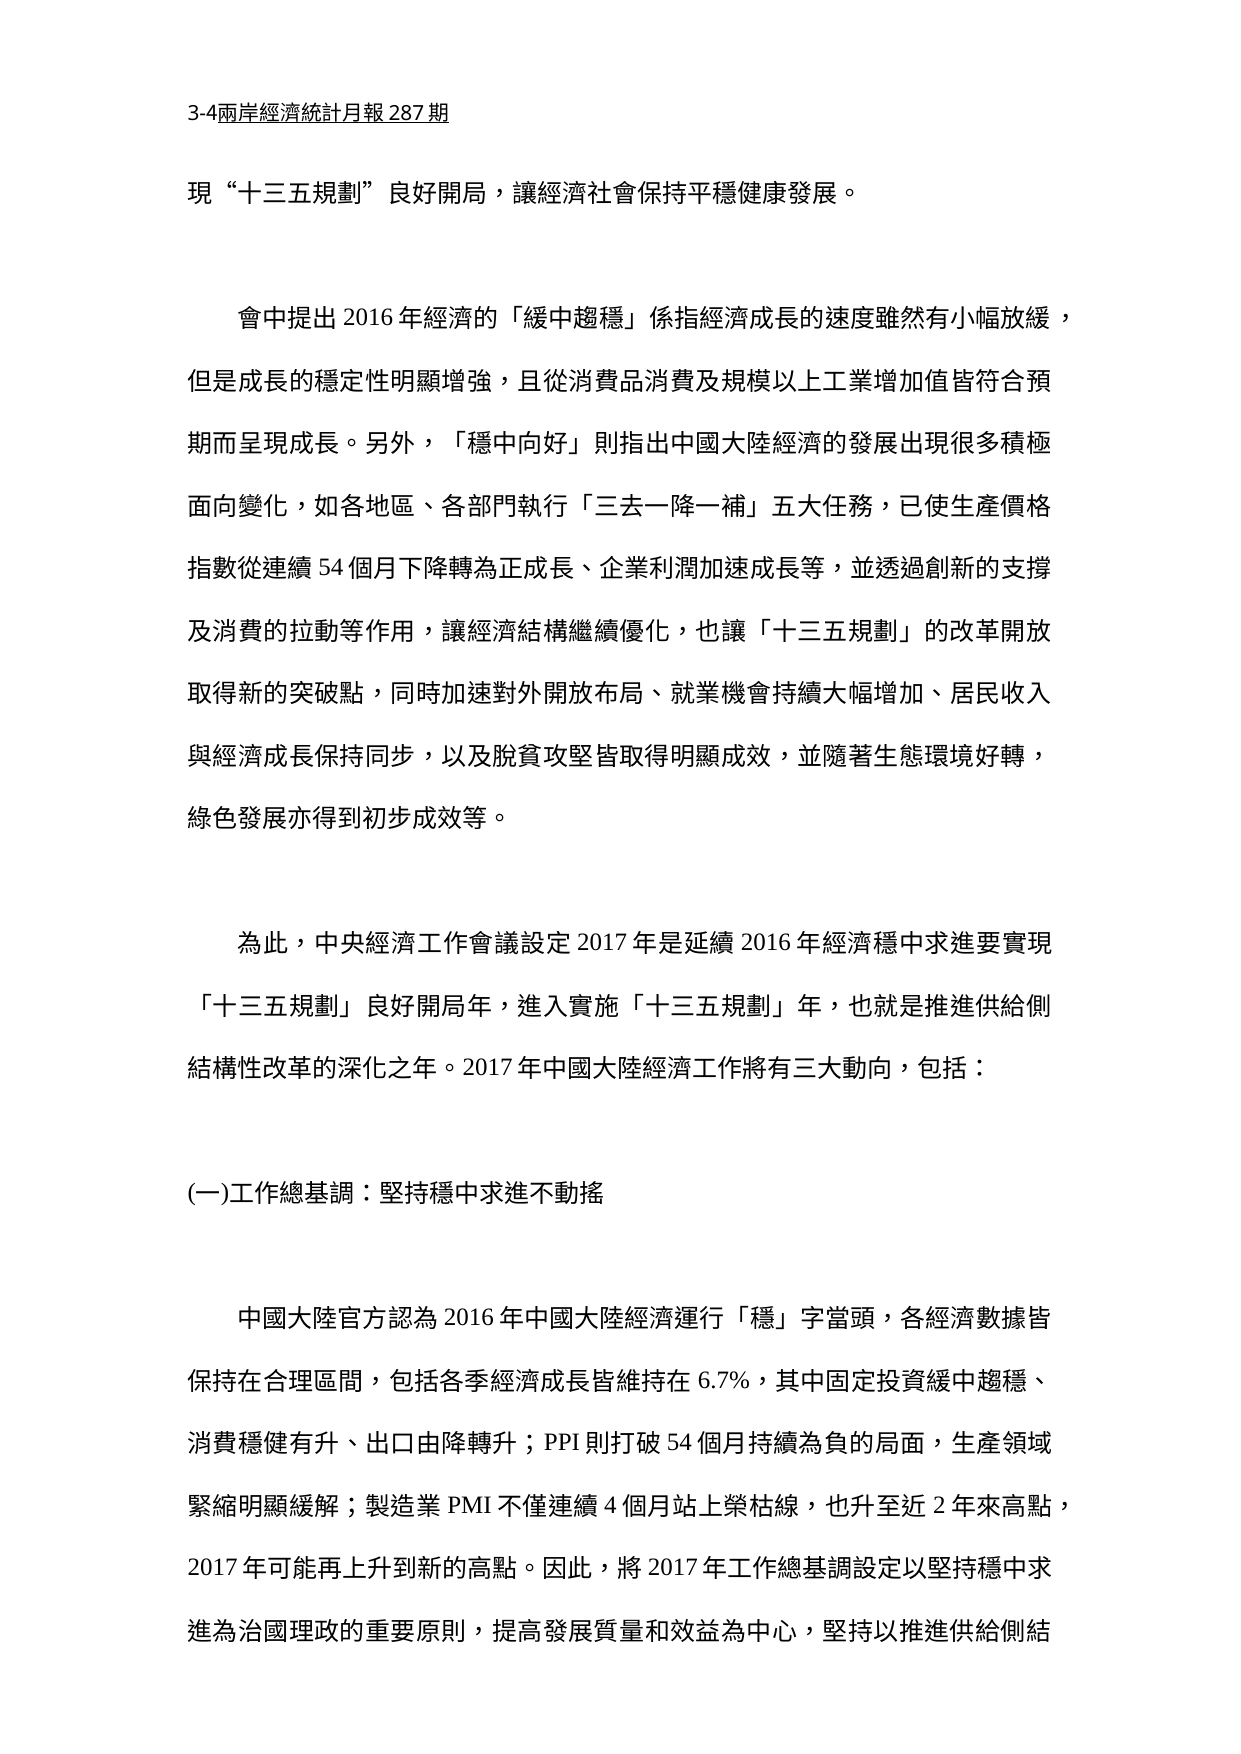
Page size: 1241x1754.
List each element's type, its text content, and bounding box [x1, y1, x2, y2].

text 會中提出2016年經濟的「緩中趨穩」係指經濟成長的速度雖然有小幅放緩，但是成長的穩定性明顯增強，且從消費品消費及規模以上工業增加值皆符合預期而呈現成長。另外，「穩中向好」則指出中國大陸經濟的發展出現很多積極面向變化，如各地區、各部門執行「三去一降一補」五大任務，已使生產價格指數從連續54個月下降轉為正成長、企業利潤加速成長等，並透過創新的支撐及消費的拉動等作用，讓經濟結構繼續優化，也讓「十三五規劃」的改革開放取得新的突破點，同時加速對外開放布局、就業機會持續大幅增加、居民收入與經濟成長保持同步，以及脫貧攻堅皆取得明顯成效，並隨著生態環境好轉，綠色發展亦得到初步成效等。 [187, 275, 1053, 837]
text (一)工作總基調：堅持穩中求進不動搖 [187, 1150, 1053, 1212]
text 2016年是中國大陸國家領導習近平首次制定「十三五規劃」實施的第一年。在2016年中國大陸雖有房地產市場熱絡去化餘屋庫存，有助於拉抬經濟成長，但在產能過剩問題仍然未能有效解決，加上民間投資減速，以及出口數據持續疲弱的情況，難以改善其結構調整、貿易及投資雙雙減速所帶來的經濟降溫，2016年經濟成長率達6.7%，不如2015年的6.9%，也創下26年來的新低水準。而2016年12月底的中央經濟工作會議，以「緩中趨穩、穩中向好，經濟運行保持在合理區間，品質和效益提高」來形容當時經濟形勢的特點，並表示已實現“十三五規劃”良好開局，讓經濟社會保持平穩健康發展。 [187, 150, 1053, 212]
text 為此，中央經濟工作會議設定2017年是延續2016年經濟穩中求進要實現「十三五規劃」良好開局年，進入實施「十三五規劃」年，也就是推進供給側結構性改革的深化之年。2017年中國大陸經濟工作將有三大動向，包括： [187, 900, 1053, 1087]
text 中國大陸官方認為2016年中國大陸經濟運行「穩」字當頭，各經濟數據皆保持在合理區間，包括各季經濟成長皆維持在6.7%，其中固定投資緩中趨穩、消費穩健有升、出口由降轉升；PPI則打破54個月持續為負的局面，生產領域緊縮明顯緩解；製造業PMI不僅連續4個月站上榮枯線，也升至近2年來高點，2017年可能再上升到新的高點。因此，將2017年工作總基調設定以堅持穩中求進為治國理政的重要原則，提高發展質量和效益為中心，堅持以推進供給側結構性改革為主線，開創發展新局面，全面為小康夯實基礎。 [187, 1275, 1053, 1650]
